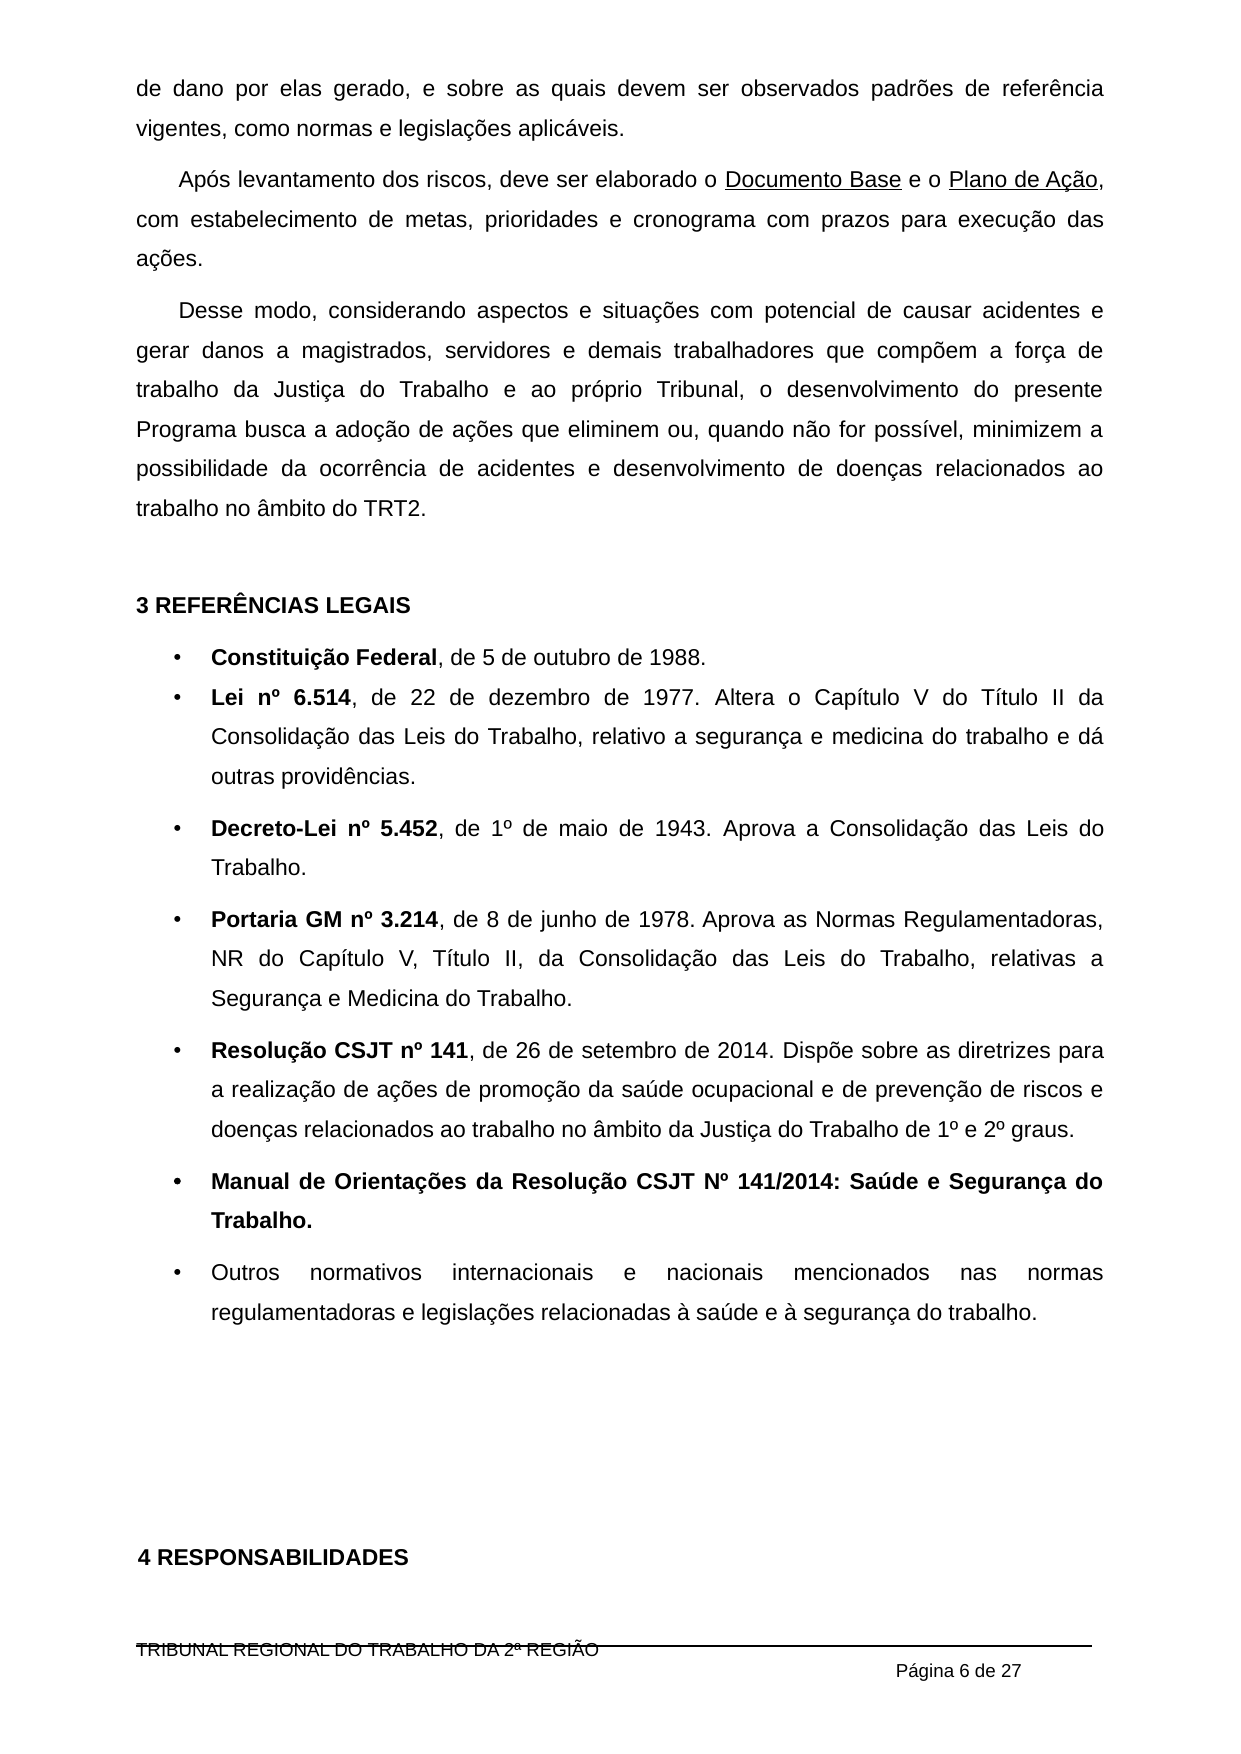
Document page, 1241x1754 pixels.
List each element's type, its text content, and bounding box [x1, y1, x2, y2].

list Resolução CSJT nº 141, de 26 de setembro de 2014. Dispõe sobre as diretrizes para a realização de ações de promoção da saúde ocupacional e de prevenção de riscos e doenças relacionados ao trabalho no âmbito da Justiça do Trabalho de 1º e 2º graus. [173, 1037, 1104, 1142]
list Portaria GM nº 3.214, de 8 de junho de 1978. Aprova as Normas Regulamentadoras, NR do Capítulo V, Título II, da Consolidação das Leis do Trabalho, relativas a Segurança e Medicina do Trabalho. [173, 906, 1104, 1011]
text 4 RESPONSABILIDADES [138, 1544, 1104, 1570]
text de dano por elas gerado, e sobre as quais devem ser observados padrões de referência vigentes, como normas e legislações aplicáveis. [136, 75, 1104, 141]
list 3 REFERÊNCIAS LEGAIS [136, 592, 1104, 619]
list Constituição Federal, de 5 de outubro de 1988. [173, 644, 1104, 671]
list Decreto-Lei nº 5.452, de 1º de maio de 1943. Aprova a Consolidação das Leis do Trabalho. [173, 814, 1104, 880]
list Lei nº 6.514, de 22 de dezembro de 1977. Altera o Capítulo V do Título II da Consolidação das Leis do Trabalho, relativo a segurança e medicina do trabalho e dá outras providências. [173, 684, 1104, 789]
text Desse modo, considerando aspectos e situações com potencial de causar acidentes e gerar danos a magistrados, servidores e demais trabalhadores que compõem a força de trabalho da Justiça do Trabalho e ao próprio Tribunal, o desenvolvimento do presente Programa busca a adoção de ações que eliminem ou, quando não for possível, minimizem a possibilidade da ocorrência de acidentes e desenvolvimento de doenças relacionados ao trabalho no âmbito do TRT2. [136, 297, 1104, 521]
list Outros normativos internacionais e nacionais mencionados nas normas regulamentadoras e legislações relacionadas à saúde e à segurança do trabalho. [173, 1259, 1104, 1325]
text Após levantamento dos riscos, deve ser elaborado o Documento Base e o Plano de Ação, com estabelecimento de metas, prioridades e cronograma com prazos para execução das ações. [136, 166, 1104, 272]
list Manual de Orientações da Resolução CSJT Nº 141/2014: Saúde e Segurança do Trabalho. [173, 1168, 1104, 1233]
